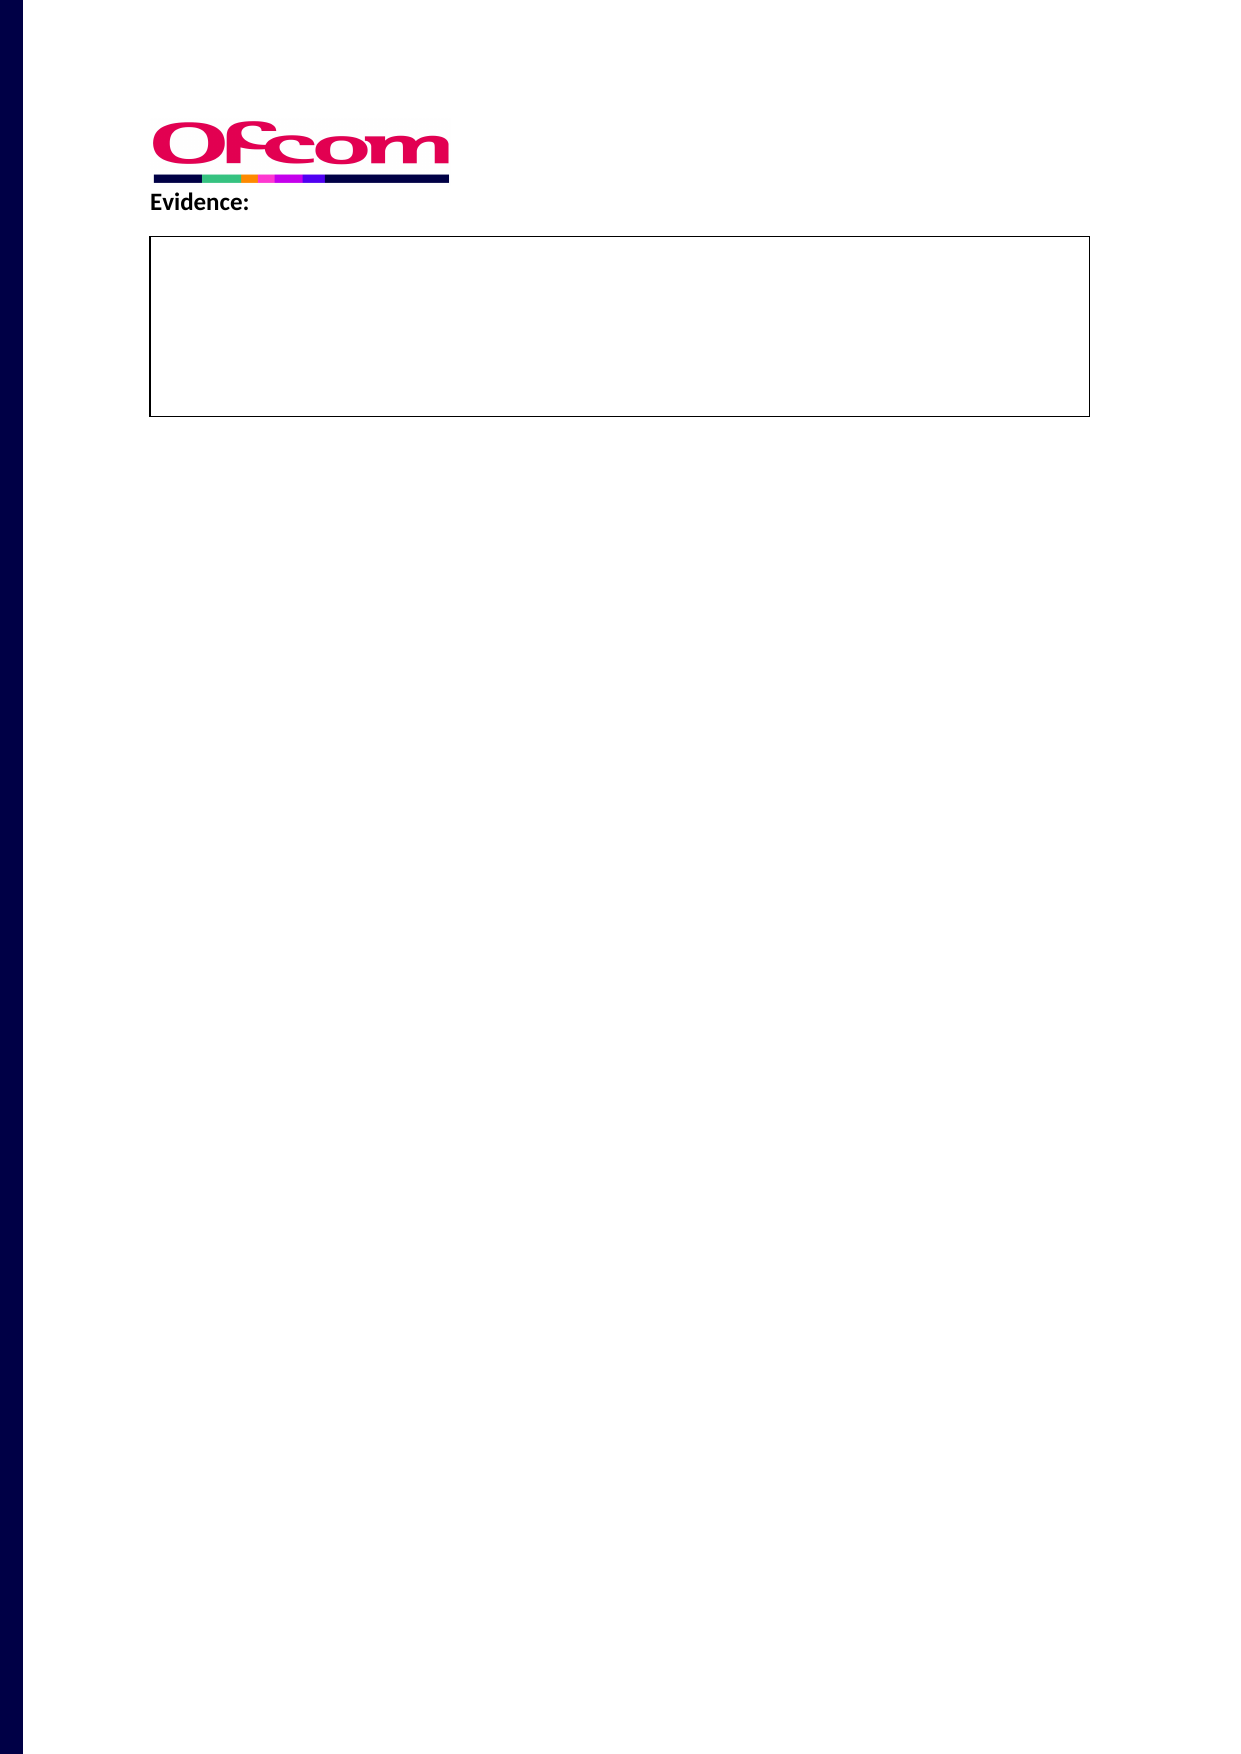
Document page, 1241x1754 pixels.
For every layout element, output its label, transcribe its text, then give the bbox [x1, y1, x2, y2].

table_header [151, 237, 1089, 416]
text Evidence: [150, 186, 1090, 216]
